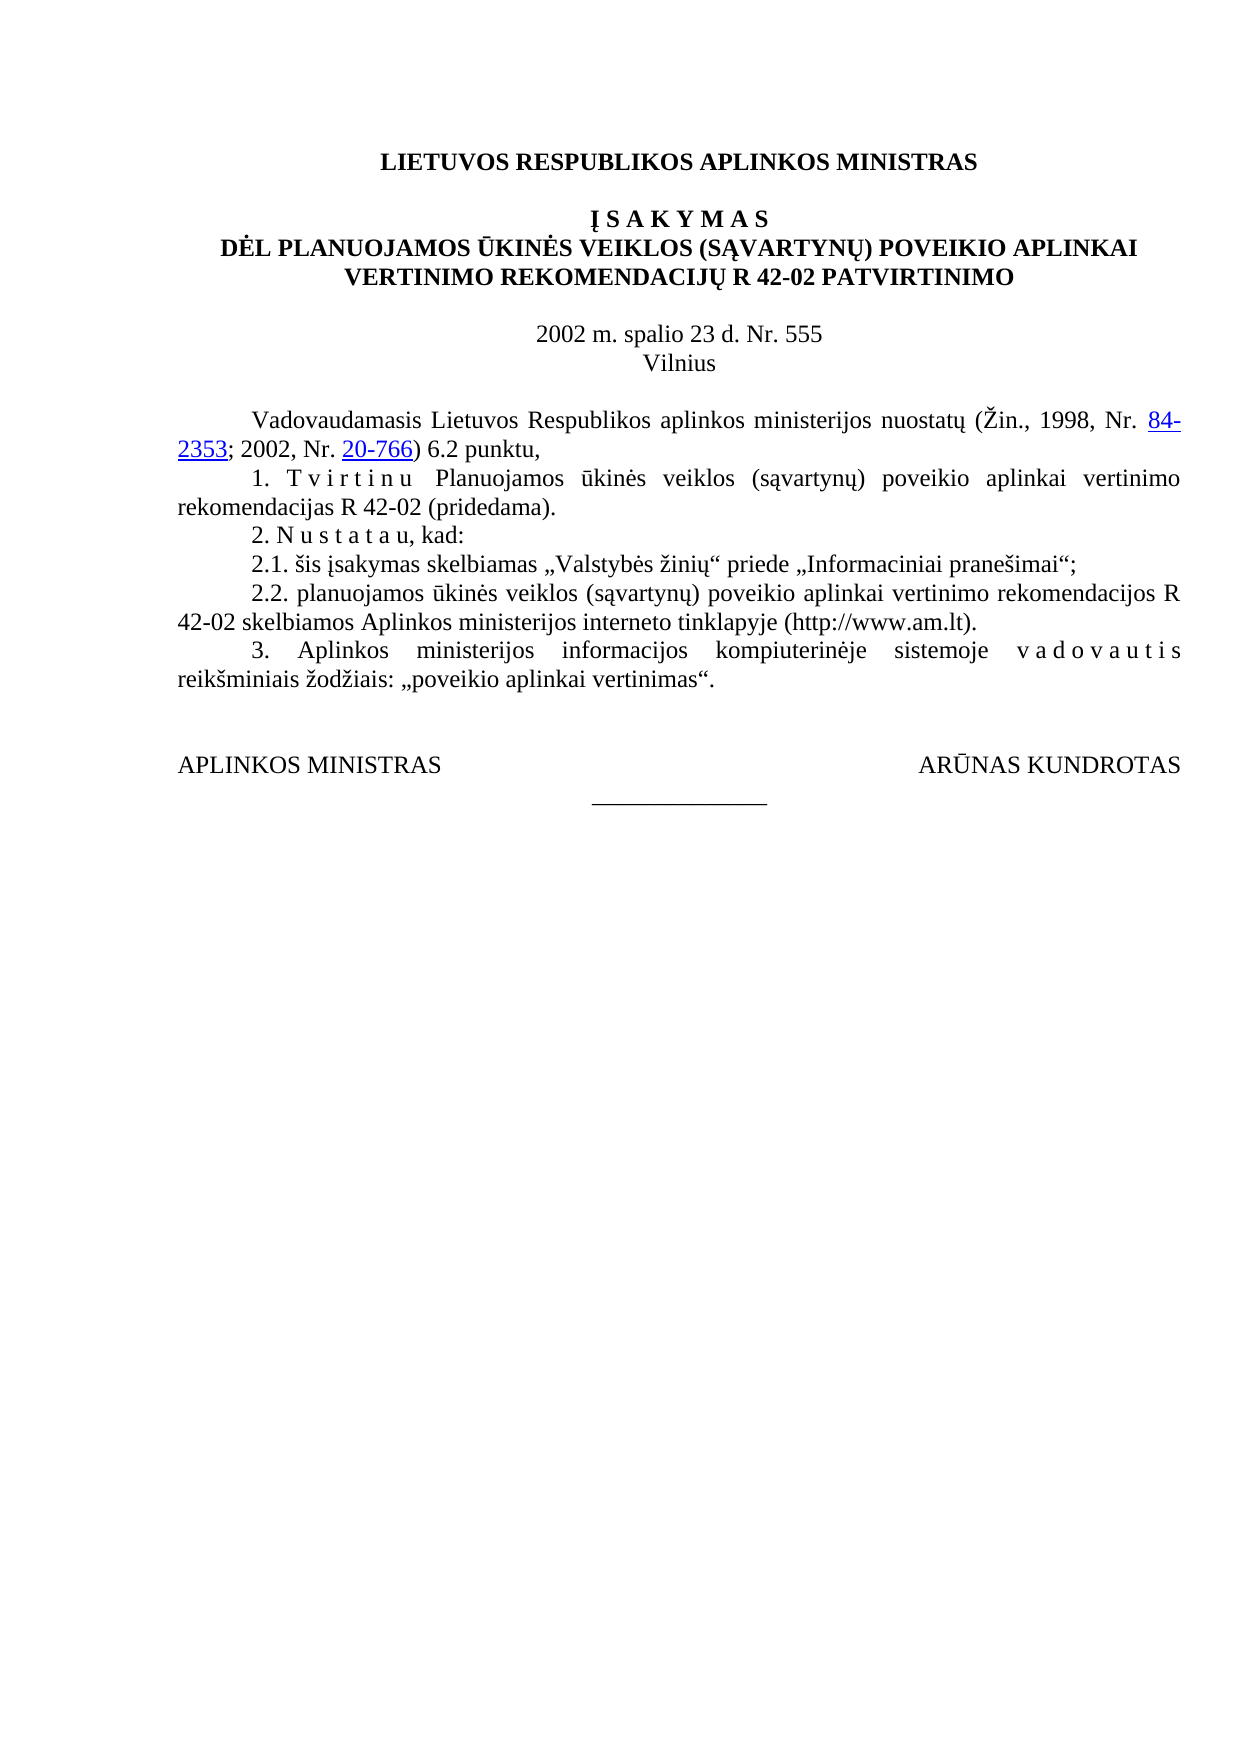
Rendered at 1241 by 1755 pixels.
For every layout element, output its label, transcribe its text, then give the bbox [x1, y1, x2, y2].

text 2.1. šis įsakymas skelbiamas „Valstybės žinių“ priede „Informaciniai pranešimai“; [177, 549, 1181, 578]
text LIETUVOS RESPUBLIKOS APLINKOS MINISTRAS [177, 147, 1181, 176]
text APLINKOS MINISTRAS ARŪNAS KUNDROTAS [177, 751, 1181, 779]
text Į S A K Y M A S [177, 204, 1181, 233]
text 3. Aplinkos ministerijos informacijos kompiuterinėje sistemoje vadovautis reikšminiais žodžiais: „poveikio aplinkai vertinimas“. [177, 636, 1181, 693]
text DĖL PLANUOJAMOS ŪKINĖS VEIKLOS (SĄVARTYNŲ) POVEIKIO APLINKAI VERTINIMO REKOMENDACIJŲ R 42-02 PATVIRTINIMO [177, 233, 1181, 291]
text ______________ [177, 779, 1181, 808]
text Vilnius [177, 348, 1181, 377]
text 1. Tvirtinu Planuojamos ūkinės veiklos (sąvartynų) poveikio aplinkai vertinimo rekomendacijas R 42-02 (pridedama). [177, 463, 1181, 521]
text Vadovaudamasis Lietuvos Respublikos aplinkos ministerijos nuostatų (Žin., 1998, Nr. 84-2353; 2002, Nr. 20-766) 6.2 punktu, [177, 406, 1181, 463]
text 2002 m. spalio 23 d. Nr. 555 [177, 319, 1181, 348]
text 2. Nustatau, kad: [177, 521, 1181, 549]
text 2.2. planuojamos ūkinės veiklos (sąvartynų) poveikio aplinkai vertinimo rekomendacijos R 42-02 skelbiamos Aplinkos ministerijos interneto tinklapyje (http://www.am.lt). [177, 578, 1181, 636]
